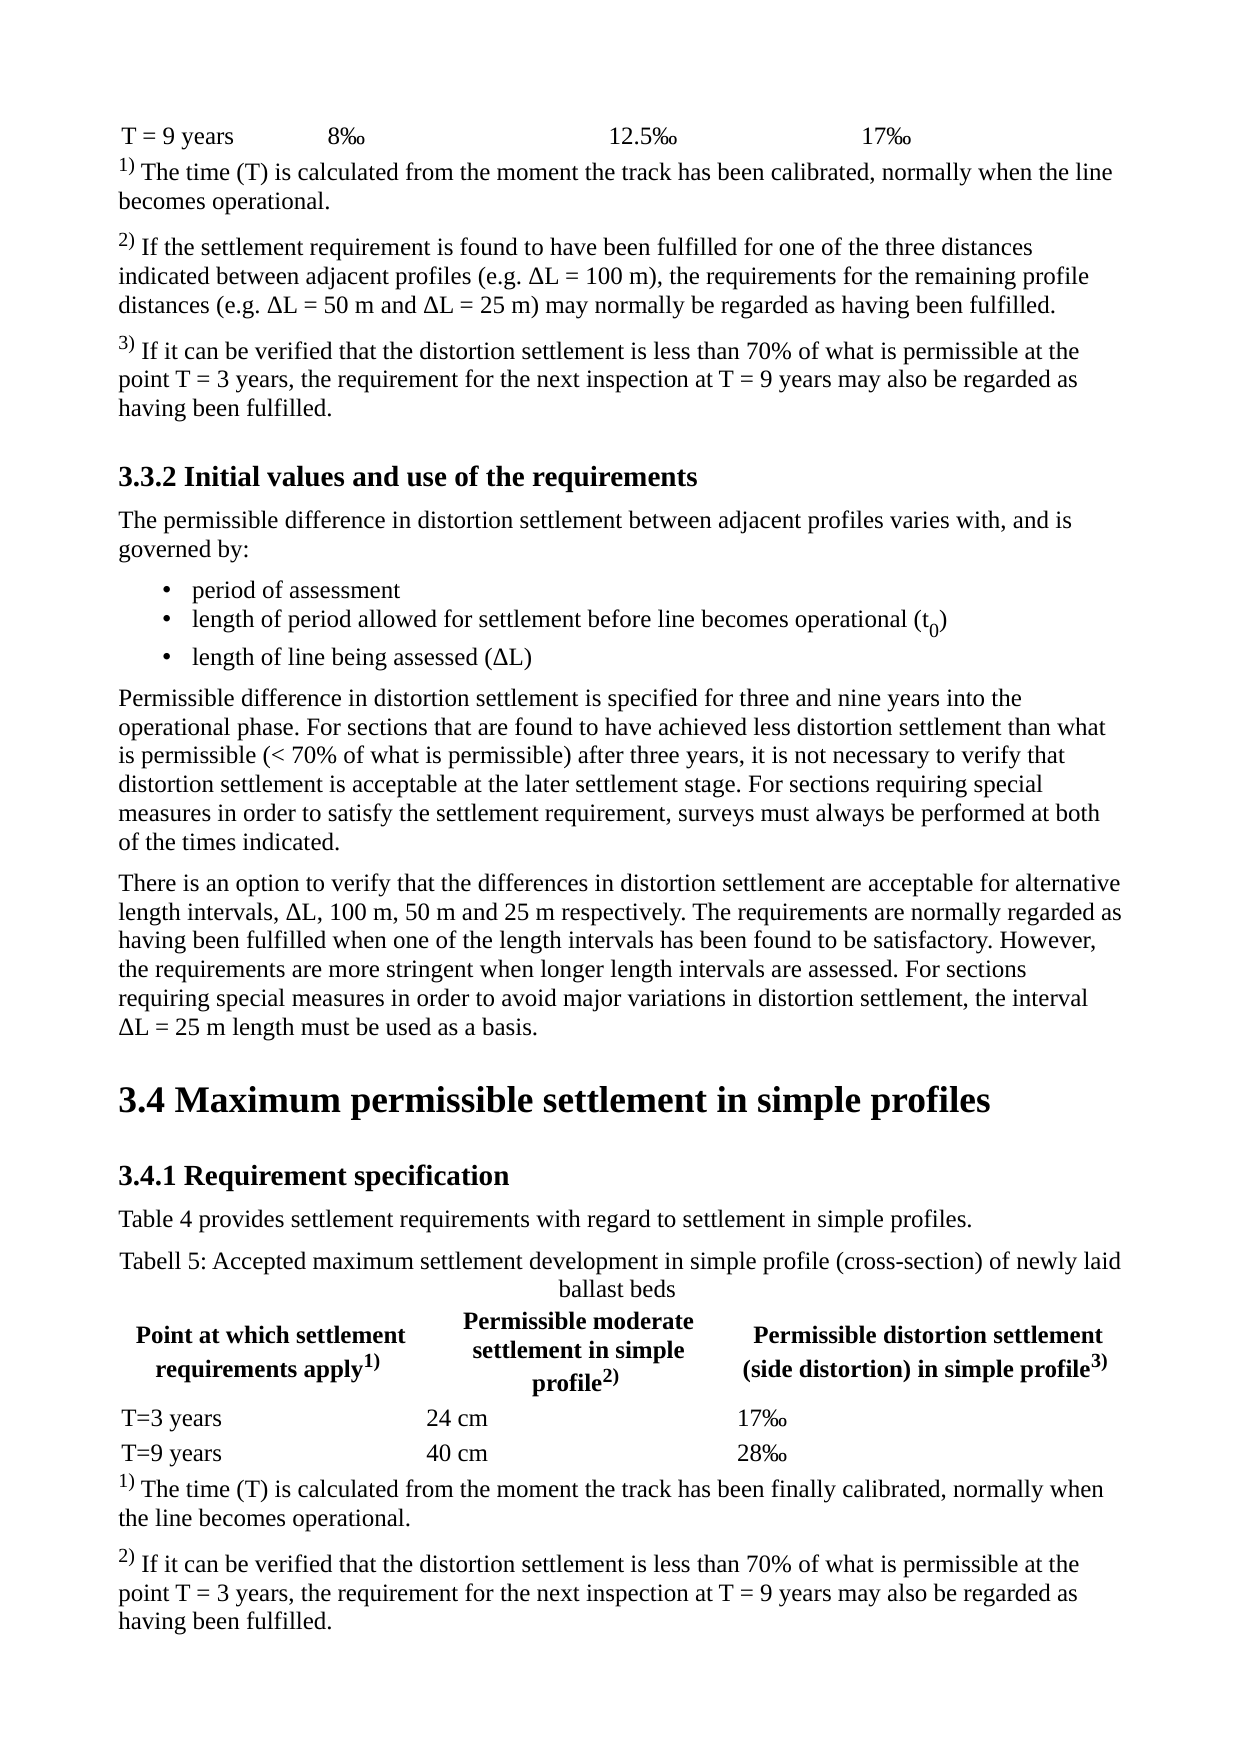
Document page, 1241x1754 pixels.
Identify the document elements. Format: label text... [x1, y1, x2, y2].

table_cell T = 9 years [118, 118, 324, 153]
text The permissible difference in distortion settlement between adjacent profiles varies with, and is governed by: [118, 506, 1122, 563]
text Tabell 5: Accepted maximum settlement development in simple profile (cross-section) of newly laid ballast beds [118, 1246, 1122, 1303]
text There is an option to verify that the differences in distortion settlement are acceptable for alternative length intervals, ΔL, 100 m, 50 m and 25 m respectively. The requirements are normally regarded as having been fulfilled when one of the length intervals has been found to be satisfactory. However, the requirements are more stringent when longer length intervals are assessed. For sections requiring special measures in order to avoid major variations in distortion settlement, the interval ΔL = 25 m length must be used as a basis. [118, 868, 1122, 1040]
table_header Permissible moderate settlement in simple profile2) [423, 1303, 734, 1400]
table_cell T=3 years [118, 1400, 423, 1435]
table_cell 28‰ [734, 1435, 1122, 1469]
text 1) The time (T) is calculated from the moment the track has been finally calibrated, normally when the line becomes operational. [118, 1469, 1122, 1532]
table_cell 40 cm [423, 1435, 734, 1469]
subtitle 3.3.2 Initial values and use of the requirements [118, 459, 1122, 493]
text 1) The time (T) is calculated from the moment the track has been calibrated, normally when the line becomes operational. [118, 153, 1122, 215]
text Table 4 provides settlement requirements with regard to settlement in simple profiles. [118, 1204, 1122, 1233]
text 2) If the settlement requirement is found to have been fulfilled for one of the three distances indicated between adjacent profiles (e.g. ΔL = 100 m), the requirements for the remaining profile distances (e.g. ΔL = 50 m and ΔL = 25 m) may normally be regarded as having been fulfilled. [118, 227, 1122, 318]
table_cell 8‰ [325, 118, 605, 153]
list length of line being assessed (ΔL) [162, 642, 1122, 670]
text Permissible difference in distortion settlement is specified for three and nine years into the operational phase. For sections that are found to have achieved less distortion settlement than what is permissible (< 70% of what is permissible) after three years, it is not necessary to verify that distortion settlement is acceptable at the later settlement stage. For sections requiring special measures in order to satisfy the settlement requirement, surveys must always be performed at both of the times indicated. [118, 683, 1122, 855]
list period of assessment [162, 576, 1122, 604]
table_cell 17‰ [858, 118, 1122, 153]
text 2) If it can be verified that the distortion settlement is less than 70% of what is permissible at the point T = 3 years, the requirement for the next inspection at T = 9 years may also be regarded as having been fulfilled. [118, 1544, 1122, 1635]
subtitle 3.4.1 Requirement specification [118, 1158, 1122, 1192]
list length of period allowed for settlement before line becomes operational (t0) [162, 604, 1122, 642]
table_cell 17‰ [734, 1400, 1122, 1435]
table_cell 24 cm [423, 1400, 734, 1435]
text 3) If it can be verified that the distortion settlement is less than 70% of what is permissible at the point T = 3 years, the requirement for the next inspection at T = 9 years may also be regarded as having been fulfilled. [118, 331, 1122, 422]
subtitle 3.4 Maximum permissible settlement in simple profiles [118, 1078, 1122, 1121]
table_cell T=9 years [118, 1435, 423, 1469]
table_header Point at which settlement requirements apply1) [118, 1303, 423, 1400]
table_cell 12.5‰ [605, 118, 858, 153]
table_header Permissible distortion settlement (side distortion) in simple profile3) [734, 1303, 1122, 1400]
